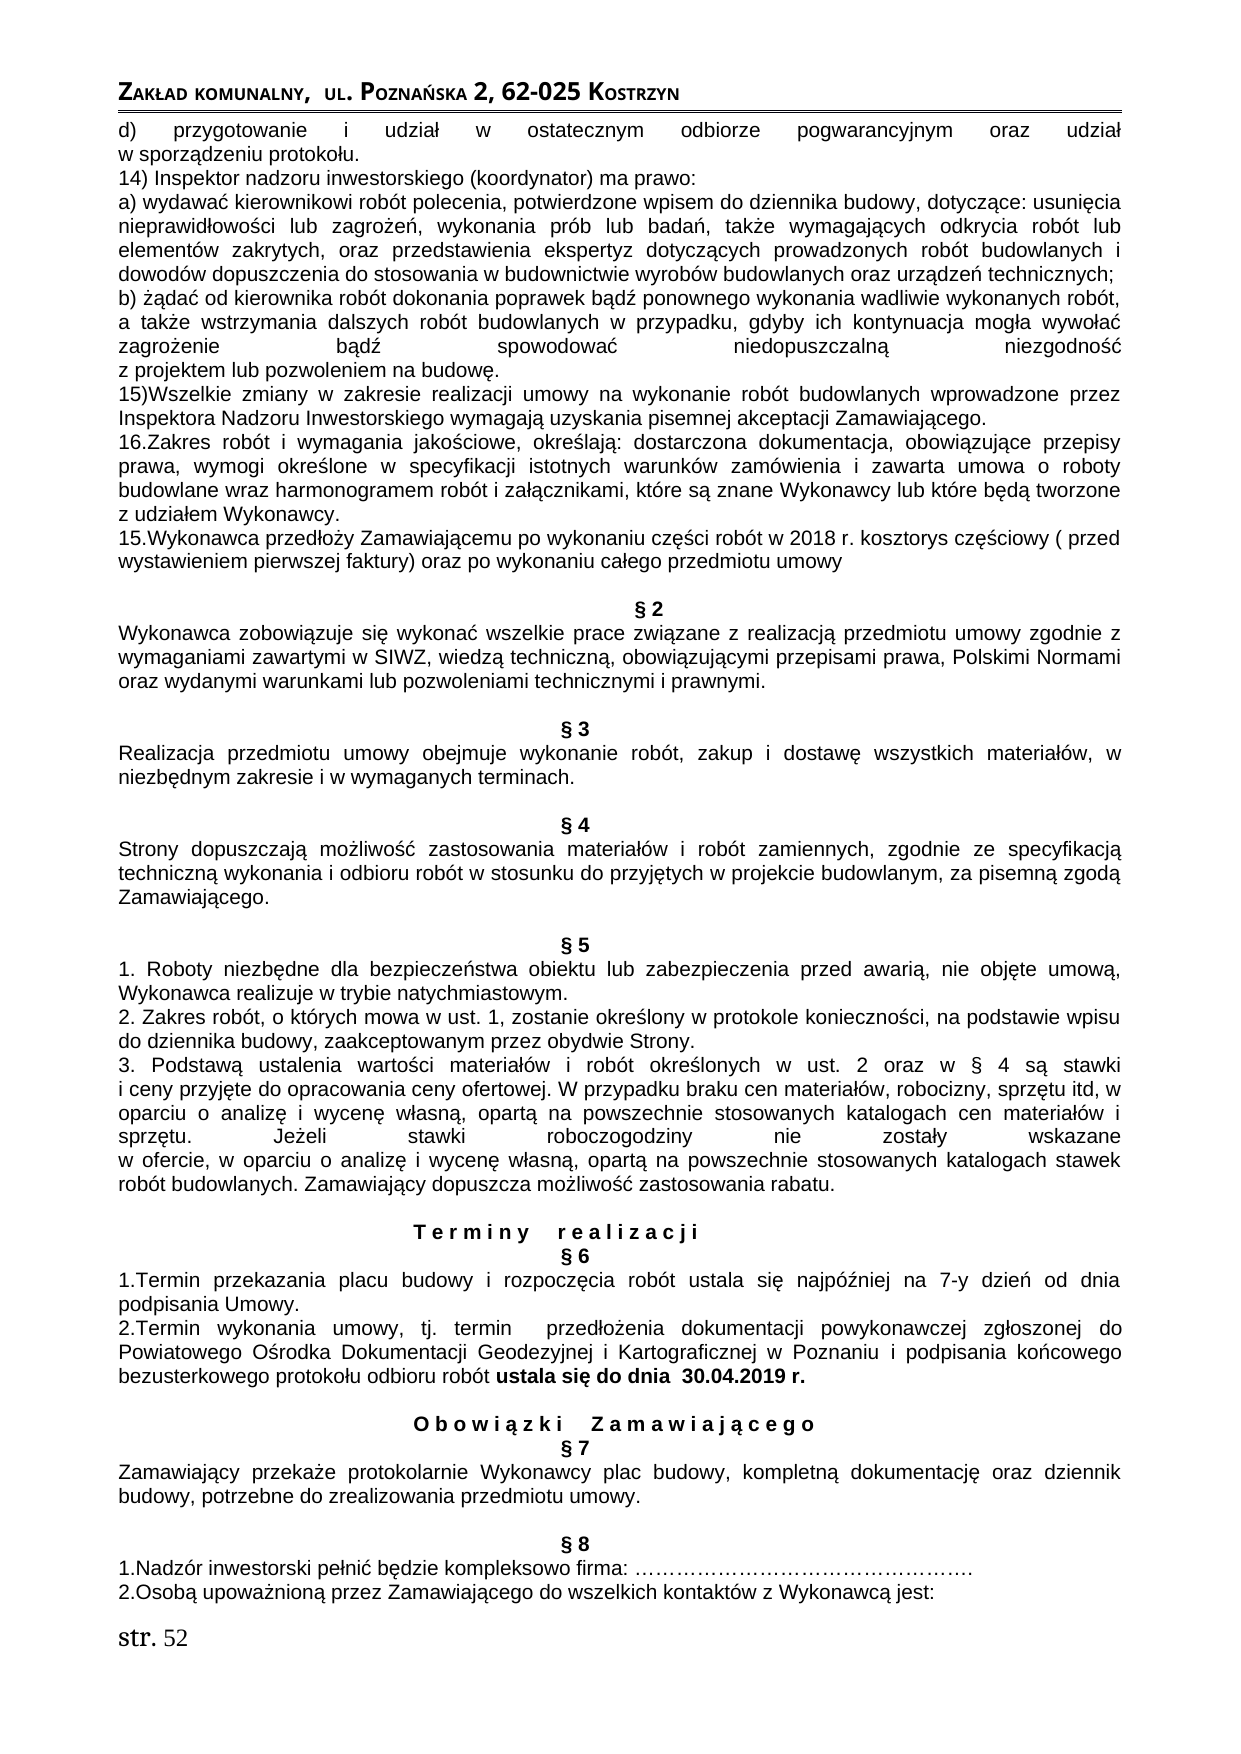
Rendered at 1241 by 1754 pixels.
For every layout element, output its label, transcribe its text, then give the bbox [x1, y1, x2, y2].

text § 5 [156, 933, 1122, 957]
text 2. Zakres robót, o których mowa w ust. 1, zostanie określony w protokole konieczności, na podstawie wpisu do dziennika budowy, zaakceptowanym przez obydwie Strony. [118, 1004, 1122, 1052]
text Strony dopuszczają możliwość zastosowania materiałów i robót zamiennych, zgodnie ze specyfikacją techniczną wykonania i odbioru robót w stosunku do przyjętych w projekcie budowlanym, za pisemną zgodą Zamawiającego. [118, 837, 1122, 909]
text § 7 [156, 1436, 1122, 1460]
text 3. Podstawą ustalenia wartości materiałów i robót określonych w ust. 2 oraz w § 4 są stawki i ceny przyjęte do opracowania ceny ofertowej. W przypadku braku cen materiałów, robocizny, sprzętu itd, w oparciu o analizę i wycenę własną, opartą na powszechnie stosowanych katalogach cen materiałów i sprzętu. Jeżeli stawki roboczogodziny nie zostały wskazane w ofercie, w oparciu o analizę i wycenę własną, opartą na powszechnie stosowanych katalogach stawek robót budowlanych. Zamawiający dopuszcza możliwość zastosowania rabatu. [118, 1052, 1122, 1196]
text 15.Wykonawca przedłoży Zamawiającemu po wykonaniu części robót w 2018 r. kosztorys częściowy ( przed wystawieniem pierwszej faktury) oraz po wykonaniu całego przedmiotu umowy [118, 525, 1122, 573]
text § 6 [156, 1244, 1122, 1268]
text 2.Termin wykonania umowy, tj. termin przedłożenia dokumentacji powykonawczej zgłoszonej do Powiatowego Ośrodka Dokumentacji Geodezyjnej i Kartograficznej w Poznaniu i podpisania końcowego bezusterkowego protokołu odbioru robót ustala się do dnia 30.04.2019 r. [118, 1316, 1122, 1388]
text O b o w i ą z k i Z a m a w i a j ą c e g o [156, 1412, 1122, 1436]
text 1.Nadzór inwestorski pełnić będzie kompleksowo firma: …………………………………………. [118, 1556, 1122, 1579]
text 14) Inspektor nadzoru inwestorskiego (koordynator) ma prawo: [118, 166, 1122, 190]
text Wykonawca zobowiązuje się wykonać wszelkie prace związane z realizacją przedmiotu umowy zgodnie z wymaganiami zawartymi w SIWZ, wiedzą techniczną, obowiązującymi przepisami prawa, Polskimi Normami oraz wydanymi warunkami lub pozwoleniami technicznymi i prawnymi. [118, 621, 1122, 693]
text 2.Osobą upoważnioną przez Zamawiającego do wszelkich kontaktów z Wykonawcą jest: [118, 1579, 1122, 1603]
text a) wydawać kierownikowi robót polecenia, potwierdzone wpisem do dziennika budowy, dotyczące: usunięcia nieprawidłowości lub zagrożeń, wykonania prób lub badań, także wymagających odkrycia robót lub elementów zakrytych, oraz przedstawienia ekspertyz dotyczących prowadzonych robót budowlanych i dowodów dopuszczenia do stosowania w budownictwie wyrobów budowlanych oraz urządzeń technicznych; [118, 190, 1122, 286]
list § 2 [156, 573, 1122, 621]
text d) przygotowanie i udział w ostatecznym odbiorze pogwarancyjnym oraz udział w sporządzeniu protokołu. [118, 118, 1122, 166]
text b) żądać od kierownika robót dokonania poprawek bądź ponownego wykonania wadliwie wykonanych robót, a także wstrzymania dalszych robót budowlanych w przypadku, gdyby ich kontynuacja mogła wywołać zagrożenie bądź spowodować niedopuszczalną niezgodność z projektem lub pozwoleniem na budowę. [118, 286, 1122, 382]
text § 4 [156, 813, 1122, 837]
text § 8 [156, 1532, 1122, 1556]
text Zamawiający przekaże protokolarnie Wykonawcy plac budowy, kompletną dokumentację oraz dziennik budowy, potrzebne do zrealizowania przedmiotu umowy. [118, 1460, 1122, 1508]
text 1.Termin przekazania placu budowy i rozpoczęcia robót ustala się najpóźniej na 7-y dzień od dnia podpisania Umowy. [118, 1268, 1122, 1316]
text § 3 [156, 717, 1122, 741]
text 1. Roboty niezbędne dla bezpieczeństwa obiektu lub zabezpieczenia przed awarią, nie objęte umową, Wykonawca realizuje w trybie natychmiastowym. [118, 957, 1122, 1004]
text T e r m i n y r e a l i z a c j i [156, 1220, 1122, 1244]
text Realizacja przedmiotu umowy obejmuje wykonanie robót, zakup i dostawę wszystkich materiałów, w niezbędnym zakresie i w wymaganych terminach. [118, 741, 1122, 789]
text 16.Zakres robót i wymagania jakościowe, określają: dostarczona dokumentacja, obowiązujące przepisy prawa, wymogi określone w specyfikacji istotnych warunków zamówienia i zawarta umowa o roboty budowlane wraz harmonogramem robót i załącznikami, które są znane Wykonawcy lub które będą tworzone z udziałem Wykonawcy. [118, 429, 1122, 525]
text 15)Wszelkie zmiany w zakresie realizacji umowy na wykonanie robót budowlanych wprowadzone przez Inspektora Nadzoru Inwestorskiego wymagają uzyskania pisemnej akceptacji Zamawiającego. [118, 382, 1122, 429]
